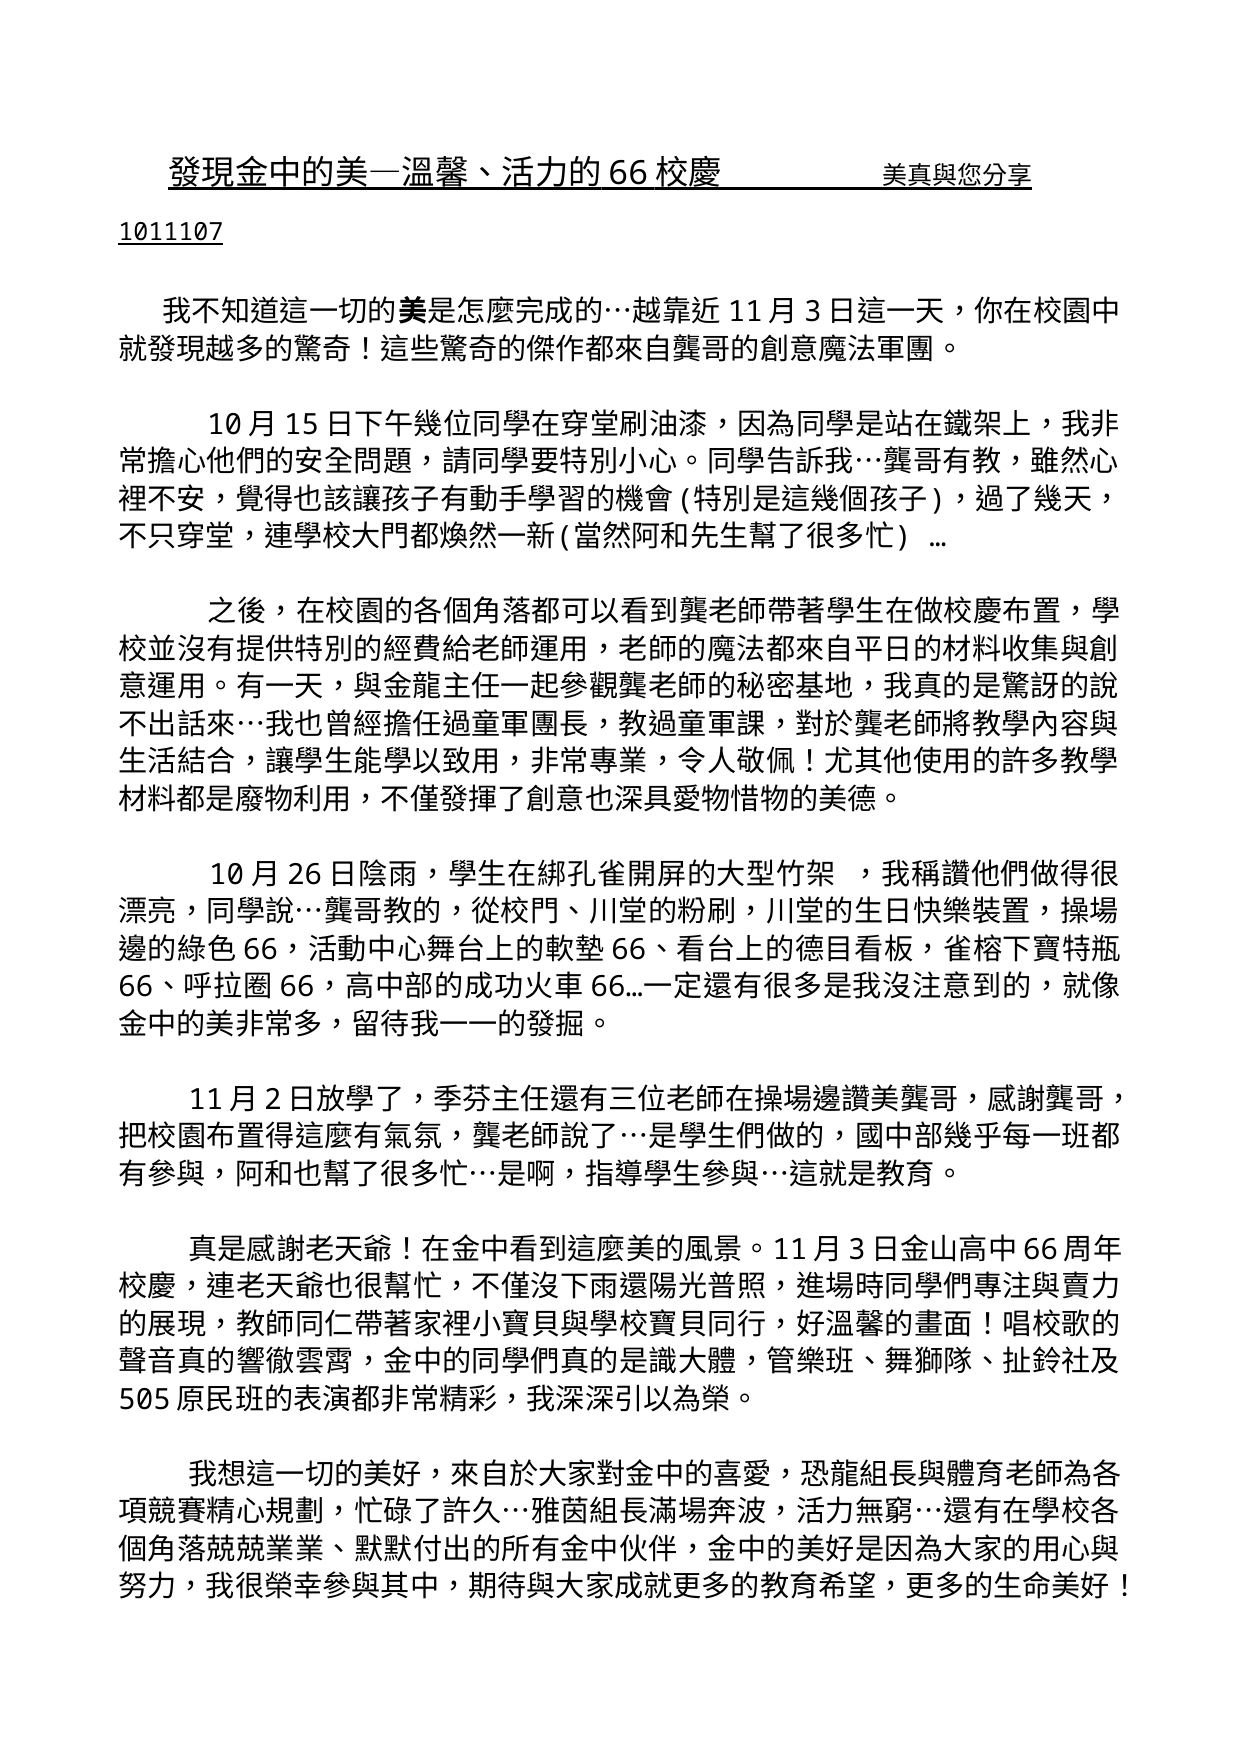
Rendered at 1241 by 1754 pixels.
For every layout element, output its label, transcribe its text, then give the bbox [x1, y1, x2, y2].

text 真是感謝老天爺！在金中看到這麼美的風景。11月3日金山高中66周年校慶，連老天爺也很幫忙，不僅沒下雨還陽光普照，進場時同學們專注與賣力的展現，教師同仁帶著家裡小寶貝與學校寶貝同行，好溫馨的畫面！唱校歌的聲音真的響徹雲霄，金中的同學們真的是識大體，管樂班、舞獅隊、扯鈴社及505原民班的表演都非常精彩，我深深引以為榮。 [118, 1229, 1122, 1417]
text 我想這一切的美好，來自於大家對金中的喜愛，恐龍組長與體育老師為各項競賽精心規劃，忙碌了許久…雅茵組長滿場奔波，活力無窮…還有在學校各個角落兢兢業業、默默付出的所有金中伙伴，金中的美好是因為大家的用心與努力，我很榮幸參與其中，期待與大家成就更多的教育希望，更多的生命美好！ [118, 1454, 1122, 1604]
text 10月15日下午幾位同學在穿堂刷油漆，因為同學是站在鐵架上，我非常擔心他們的安全問題，請同學要特別小心。同學告訴我…龔哥有教，雖然心裡不安，覺得也該讓孩子有動手學習的機會(特別是這幾個孩子)，過了幾天，不只穿堂，連學校大門都煥然一新(當然阿和先生幫了很多忙) … [118, 404, 1122, 554]
text 10月26日陰雨，學生在綁孔雀開屏的大型竹架 ，我稱讚他們做得很漂亮，同學說…龔哥教的，從校門、川堂的粉刷，川堂的生日快樂裝置，操場邊的綠色66，活動中心舞台上的軟墊66、看台上的德目看板，雀榕下寶特瓶66、呼拉圈66，高中部的成功火車66…一定還有很多是我沒注意到的，就像金中的美非常多，留待我一一的發掘。 [118, 854, 1122, 1042]
text 之後，在校園的各個角落都可以看到龔老師帶著學生在做校慶布置，學校並沒有提供特別的經費給老師運用，老師的魔法都來自平日的材料收集與創意運用。有一天，與金龍主任一起參觀龔老師的秘密基地，我真的是驚訝的說不出話來…我也曾經擔任過童軍團長，教過童軍課，對於龔老師將教學內容與生活結合，讓學生能學以致用，非常專業，令人敬佩！尤其他使用的許多教學材料都是廢物利用，不僅發揮了創意也深具愛物惜物的美德。 [118, 592, 1122, 817]
text 發現金中的美—溫馨、活力的66校慶 美真與您分享1011107 [118, 127, 1122, 252]
text 把校園布置得這麼有氣氛，龔老師說了…是學生們做的，國中部幾乎每一班都有參與，阿和也幫了很多忙…是啊，指導學生參與…這就是教育。 [118, 1117, 1122, 1192]
text 11月2日放學了，季芬主任還有三位老師在操場邊讚美龔哥，感謝龔哥， [118, 1079, 1122, 1117]
text 我不知道這一切的美是怎麼完成的…越靠近11月3日這一天，你在校園中就發現越多的驚奇！這些驚奇的傑作都來自龔哥的創意魔法軍團。 [118, 292, 1122, 367]
